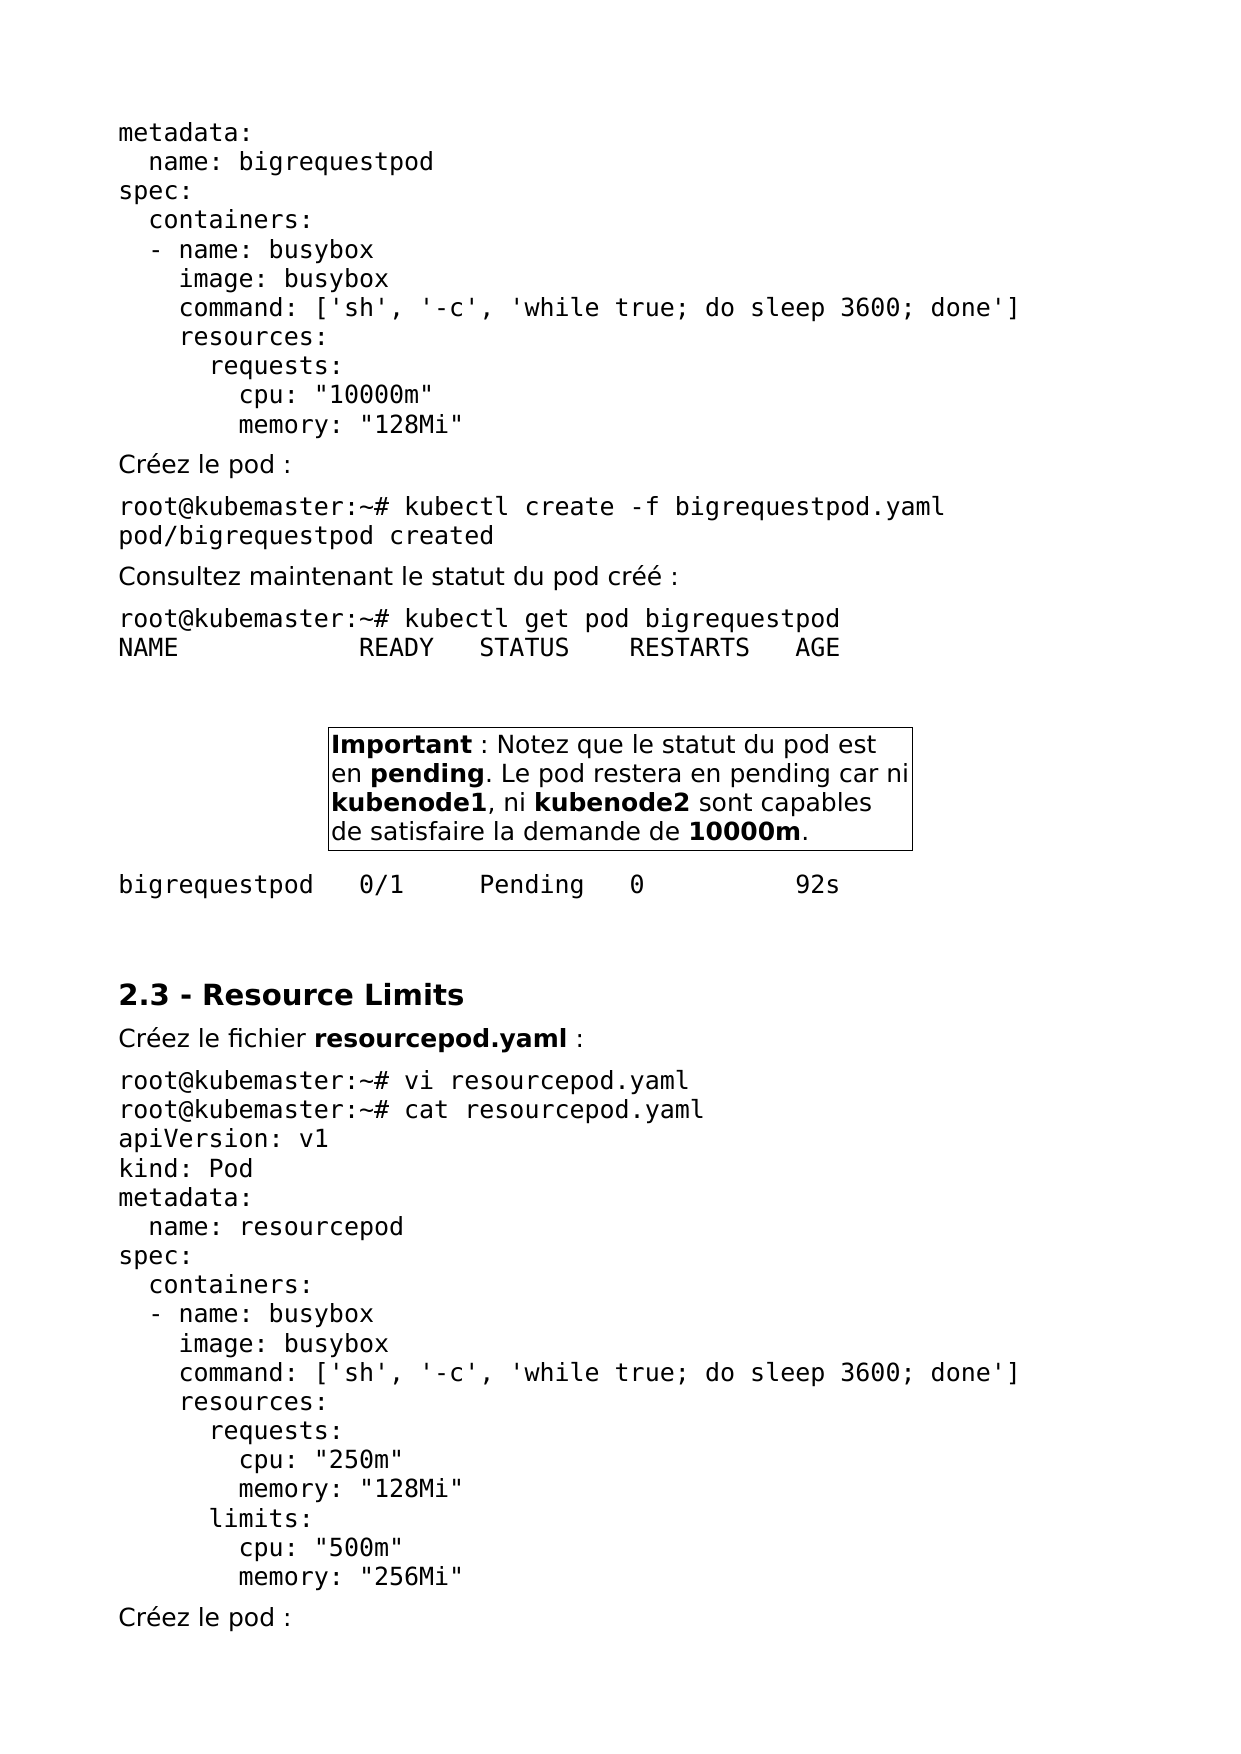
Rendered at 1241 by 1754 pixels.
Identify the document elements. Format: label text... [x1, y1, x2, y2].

text Consultez maintenant le statut du pod créé : [118, 562, 1122, 592]
subtitle 2.3 - Resource Limits [118, 978, 1122, 1012]
text Créez le fichier resourcepod.yaml : [118, 1024, 1122, 1054]
text root@kubemaster:~# kubectl get pod bigrequestpod NAME READY STATUS RESTARTS AGE bigrequestpod 0/1 Pending 0 92s [118, 604, 1122, 900]
text Créez le pod : [118, 451, 1122, 480]
table_header Important : Notez que le statut du pod est en pending. Le pod restera en pending car ni kubenode1, ni kubenode2 sont capables de satisfaire la demande de 10000m. [329, 728, 912, 850]
text root@kubemaster:~# kubectl create -f bigrequestpod.yaml pod/bigrequestpod created [118, 492, 1122, 551]
text root@kubemaster:~# vi resourcepod.yaml root@kubemaster:~# cat resourcepod.yaml apiVersion: v1 kind: Pod metadata: name: resourcepod spec: containers: - name: busybox image: busybox command: ['sh', '-c', 'while true; do sleep 3600; done'] resources: requests: cpu: "250m" memory: "128Mi" limits: cpu: "500m" memory: "256Mi" [118, 1066, 1122, 1591]
text metadata: name: bigrequestpod spec: containers: - name: busybox image: busybox command: ['sh', '-c', 'while true; do sleep 3600; done'] resources: requests: cpu: "10000m" memory: "128Mi" [118, 118, 1122, 439]
text Créez le pod : [118, 1603, 1122, 1632]
